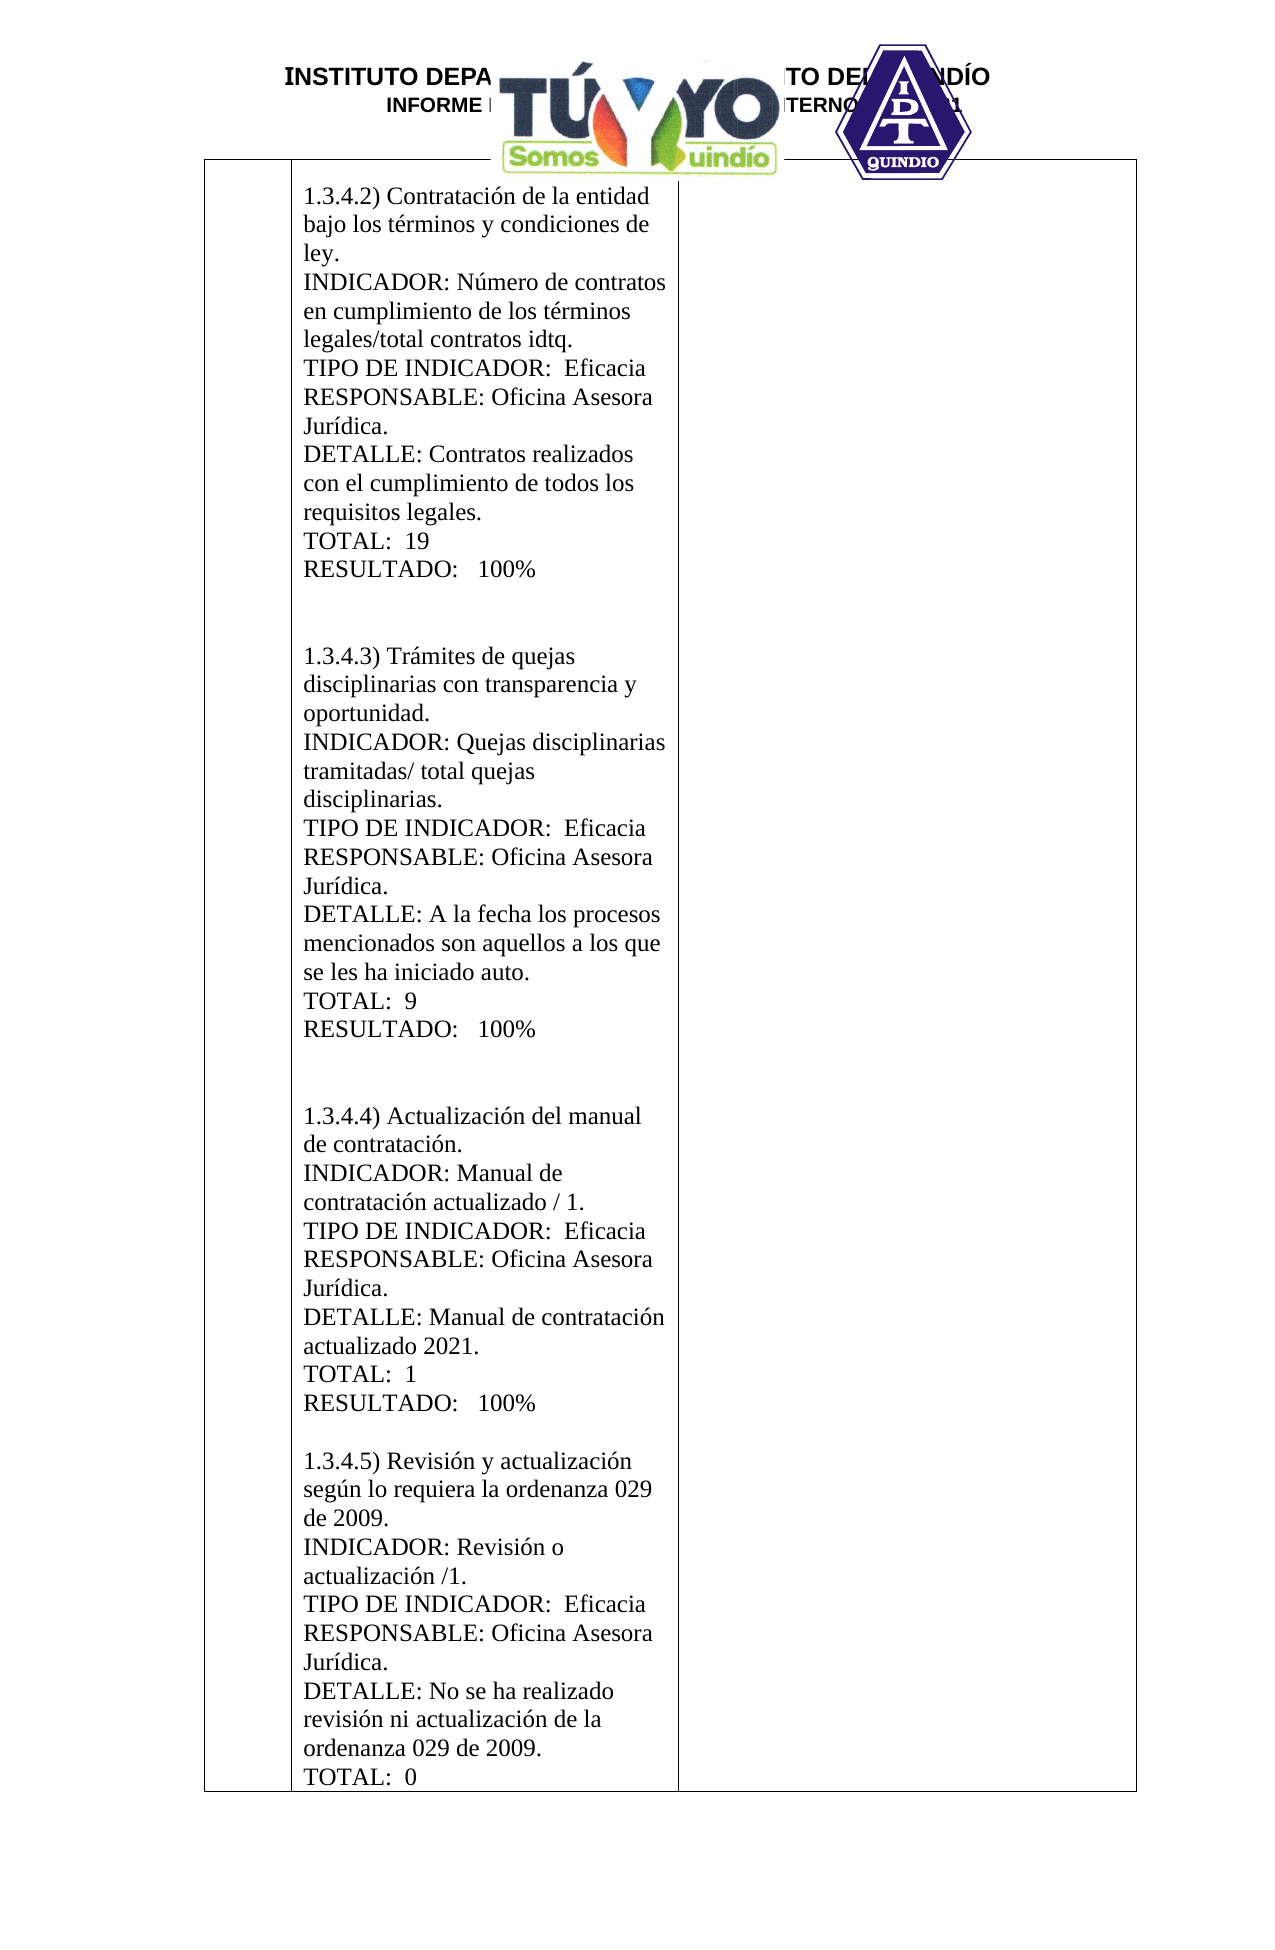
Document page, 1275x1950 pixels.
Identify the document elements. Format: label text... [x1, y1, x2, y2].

table_cell [679, 160, 1136, 1791]
table_cell [205, 160, 291, 1791]
table_cell 1.3.4.2) Contratación de la entidad bajo los términos y condiciones de ley. INDICADOR: Número de contratos en cumplimiento de los términos legales/total contratos idtq. TIPO DE INDICADOR: Eficacia RESPONSABLE: Oficina Asesora Jurídica. DETALLE: Contratos realizados con el cumplimiento de todos los requisitos legales. TOTAL: 19 RESULTADO: 100% 1.3.4.3) Trámites de quejas disciplinarias con transparencia y oportunidad. INDICADOR: Quejas disciplinarias tramitadas/ total quejas disciplinarias. TIPO DE INDICADOR: Eficacia RESPONSABLE: Oficina Asesora Jurídica. DETALLE: A la fecha los procesos mencionados son aquellos a los que se les ha iniciado auto. TOTAL: 9 RESULTADO: 100% 1.3.4.4) Actualización del manual de contratación. INDICADOR: Manual de contratación actualizado / 1. TIPO DE INDICADOR: Eficacia RESPONSABLE: Oficina Asesora Jurídica. DETALLE: Manual de contratación actualizado 2021. TOTAL: 1 RESULTADO: 100% 1.3.4.5) Revisión y actualización según lo requiera la ordenanza 029 de 2009. INDICADOR: Revisión o actualización /1. TIPO DE INDICADOR: Eficacia RESPONSABLE: Oficina Asesora Jurídica. DETALLE: No se ha realizado revisión ni actualización de la ordenanza 029 de 2009. TOTAL: 0 [292, 160, 678, 1791]
